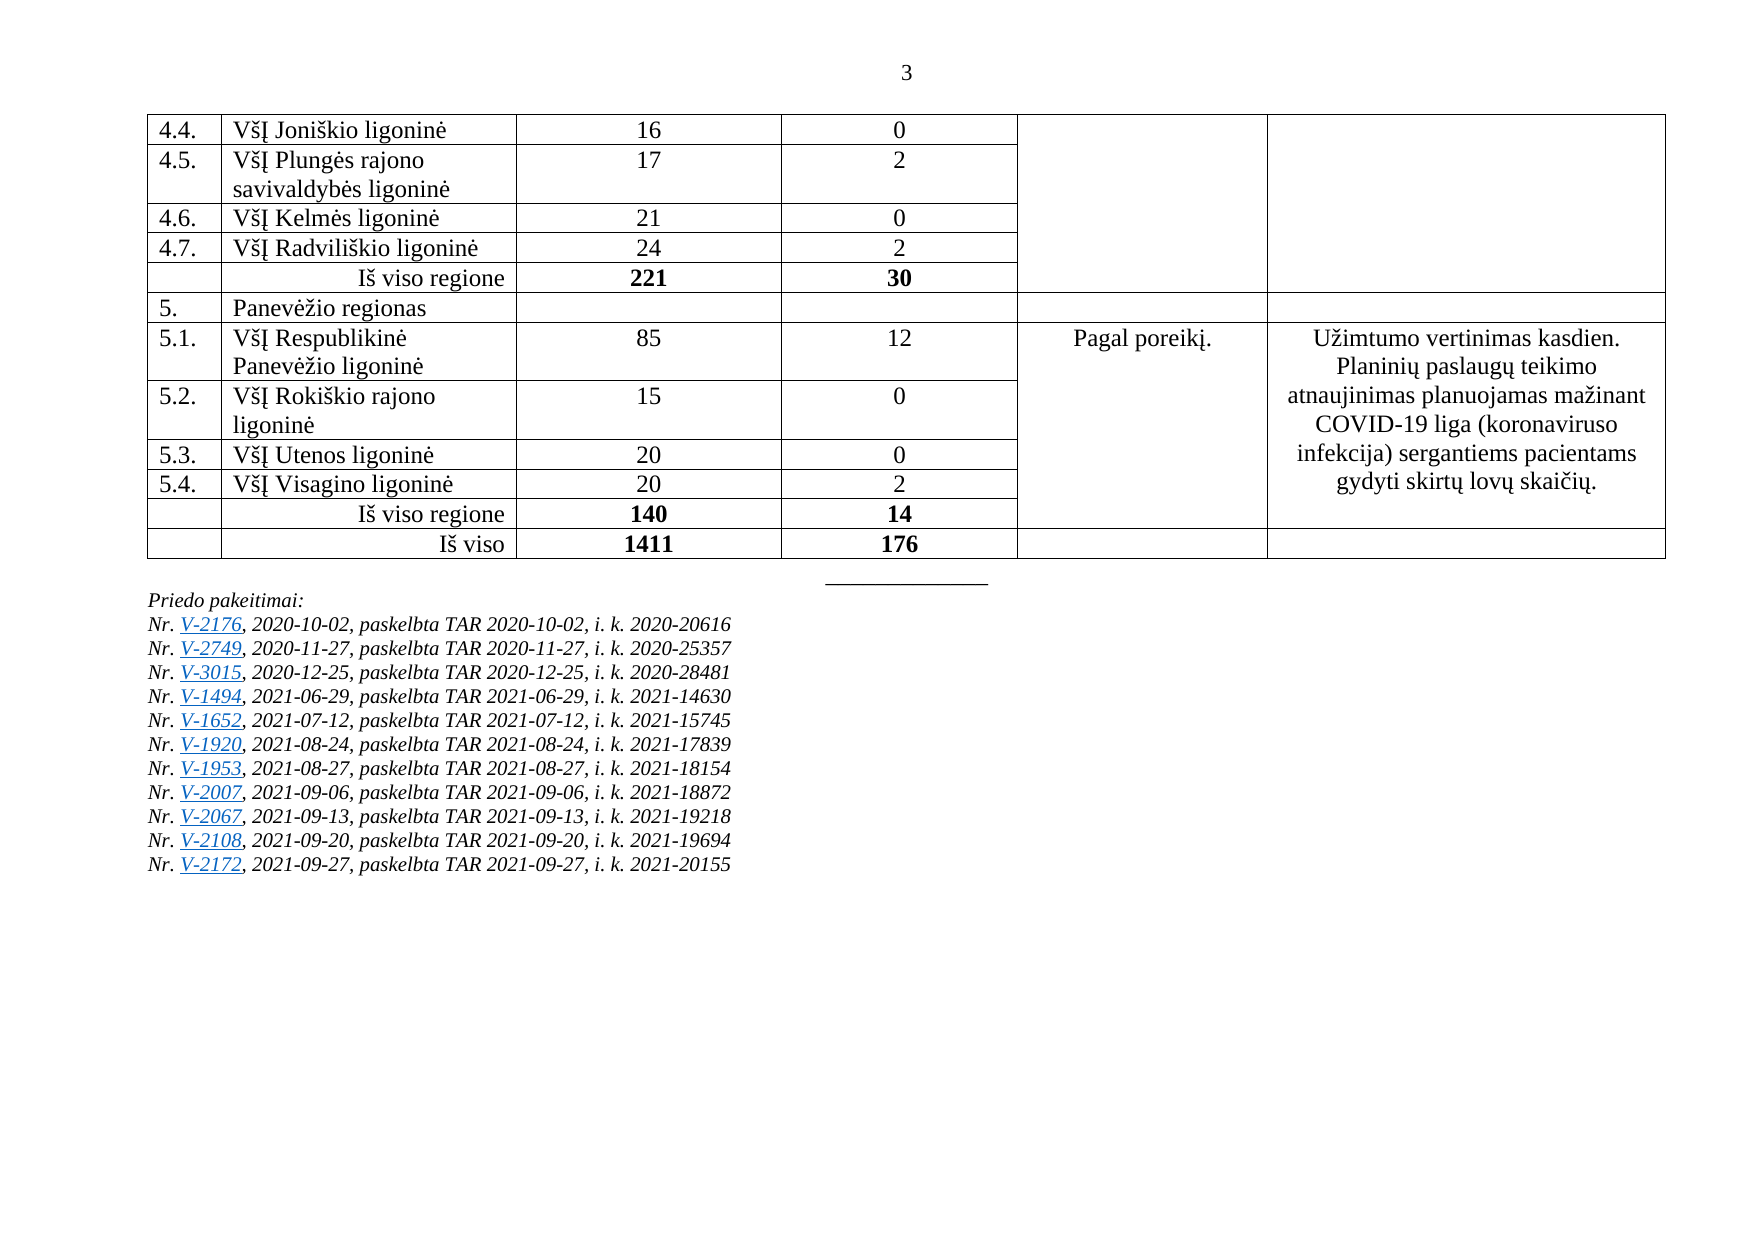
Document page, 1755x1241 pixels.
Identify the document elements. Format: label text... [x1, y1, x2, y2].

table_cell 24 [517, 233, 781, 262]
text Nr. V-1652, 2021-07-12, paskelbta TAR 2021-07-12, i. k. 2021-15745 [148, 708, 1665, 732]
table_cell [1018, 529, 1267, 558]
table_cell VšĮ Respublikinė Panevėžio ligoninė [222, 323, 516, 380]
table_cell Pagal poreikį. [1018, 323, 1267, 528]
table_cell VšĮ Radviliškio ligoninė [222, 233, 516, 262]
table_cell [782, 293, 1017, 322]
table_cell 85 [517, 323, 781, 380]
table_cell 14 [782, 499, 1017, 528]
table_cell 5.4. [148, 470, 221, 498]
table_cell 176 [782, 529, 1017, 558]
text Nr. V-1494, 2021-06-29, paskelbta TAR 2021-06-29, i. k. 2021-14630 [148, 684, 1665, 708]
text Nr. V-2172, 2021-09-27, paskelbta TAR 2021-09-27, i. k. 2021-20155 [148, 852, 1665, 876]
table_cell 0 [782, 204, 1017, 232]
table_cell 140 [517, 499, 781, 528]
table_cell VšĮ Utenos ligoninė [222, 440, 516, 468]
text Nr. V-2749, 2020-11-27, paskelbta TAR 2020-11-27, i. k. 2020-25357 [148, 636, 1665, 660]
table_cell VšĮ Kelmės ligoninė [222, 204, 516, 232]
text Nr. V-2067, 2021-09-13, paskelbta TAR 2021-09-13, i. k. 2021-19218 [148, 804, 1665, 828]
table_cell 0 [782, 440, 1017, 468]
text Nr. V-1920, 2021-08-24, paskelbta TAR 2021-08-24, i. k. 2021-17839 [148, 732, 1665, 756]
table_cell Iš viso [222, 529, 516, 558]
table_cell 221 [517, 263, 781, 292]
table_cell 0 [782, 115, 1017, 144]
table_cell [1268, 115, 1665, 292]
table_cell VšĮ Plungės rajono savivaldybės ligoninė [222, 145, 516, 202]
table_cell 5.2. [148, 381, 221, 439]
table_cell 16 [517, 115, 781, 144]
table_cell 21 [517, 204, 781, 232]
text Nr. V-2176, 2020-10-02, paskelbta TAR 2020-10-02, i. k. 2020-20616 [148, 612, 1665, 636]
table_cell 4.4. [148, 115, 221, 144]
table_cell 2 [782, 145, 1017, 202]
table_cell Iš viso regione [222, 263, 516, 292]
table_cell VšĮ Visagino ligoninė [222, 470, 516, 498]
text Nr. V-2007, 2021-09-06, paskelbta TAR 2021-09-06, i. k. 2021-18872 [148, 780, 1665, 804]
table_cell [148, 499, 221, 528]
text Nr. V-1953, 2021-08-27, paskelbta TAR 2021-08-27, i. k. 2021-18154 [148, 756, 1665, 780]
table_cell 0 [782, 381, 1017, 439]
table_cell 2 [782, 470, 1017, 498]
table_cell 15 [517, 381, 781, 439]
text Priedo pakeitimai: [148, 588, 1665, 612]
table_cell [1268, 293, 1665, 322]
table_cell [1018, 293, 1267, 322]
table_cell [148, 529, 221, 558]
table_cell Užimtumo vertinimas kasdien. Planinių paslaugų teikimo atnaujinimas planuojamas mažinant COVID-19 liga (koronaviruso infekcija) sergantiems pacientams gydyti skirtų lovų skaičių. [1268, 323, 1665, 528]
table_cell [1018, 115, 1267, 292]
table_cell 4.7. [148, 233, 221, 262]
table_cell 12 [782, 323, 1017, 380]
text _____________ [148, 559, 1665, 588]
table_cell VšĮ Rokiškio rajono ligoninė [222, 381, 516, 439]
text Nr. V-3015, 2020-12-25, paskelbta TAR 2020-12-25, i. k. 2020-28481 [148, 660, 1665, 684]
table_cell 4.6. [148, 204, 221, 232]
table_cell Panevėžio regionas [222, 293, 516, 322]
table_cell 4.5. [148, 145, 221, 202]
table_cell [1268, 529, 1665, 558]
table_cell 20 [517, 440, 781, 468]
table_cell 5.1. [148, 323, 221, 380]
table_cell 20 [517, 470, 781, 498]
table_cell 5. [148, 293, 221, 322]
table_cell VšĮ Joniškio ligoninė [222, 115, 516, 144]
table_cell [148, 263, 221, 292]
table_cell 2 [782, 233, 1017, 262]
table_cell 1411 [517, 529, 781, 558]
table_cell 17 [517, 145, 781, 202]
table_cell 5.3. [148, 440, 221, 468]
text Nr. V-2108, 2021-09-20, paskelbta TAR 2021-09-20, i. k. 2021-19694 [148, 828, 1665, 852]
table_cell Iš viso regione [222, 499, 516, 528]
table_cell 30 [782, 263, 1017, 292]
table_cell [517, 293, 781, 322]
